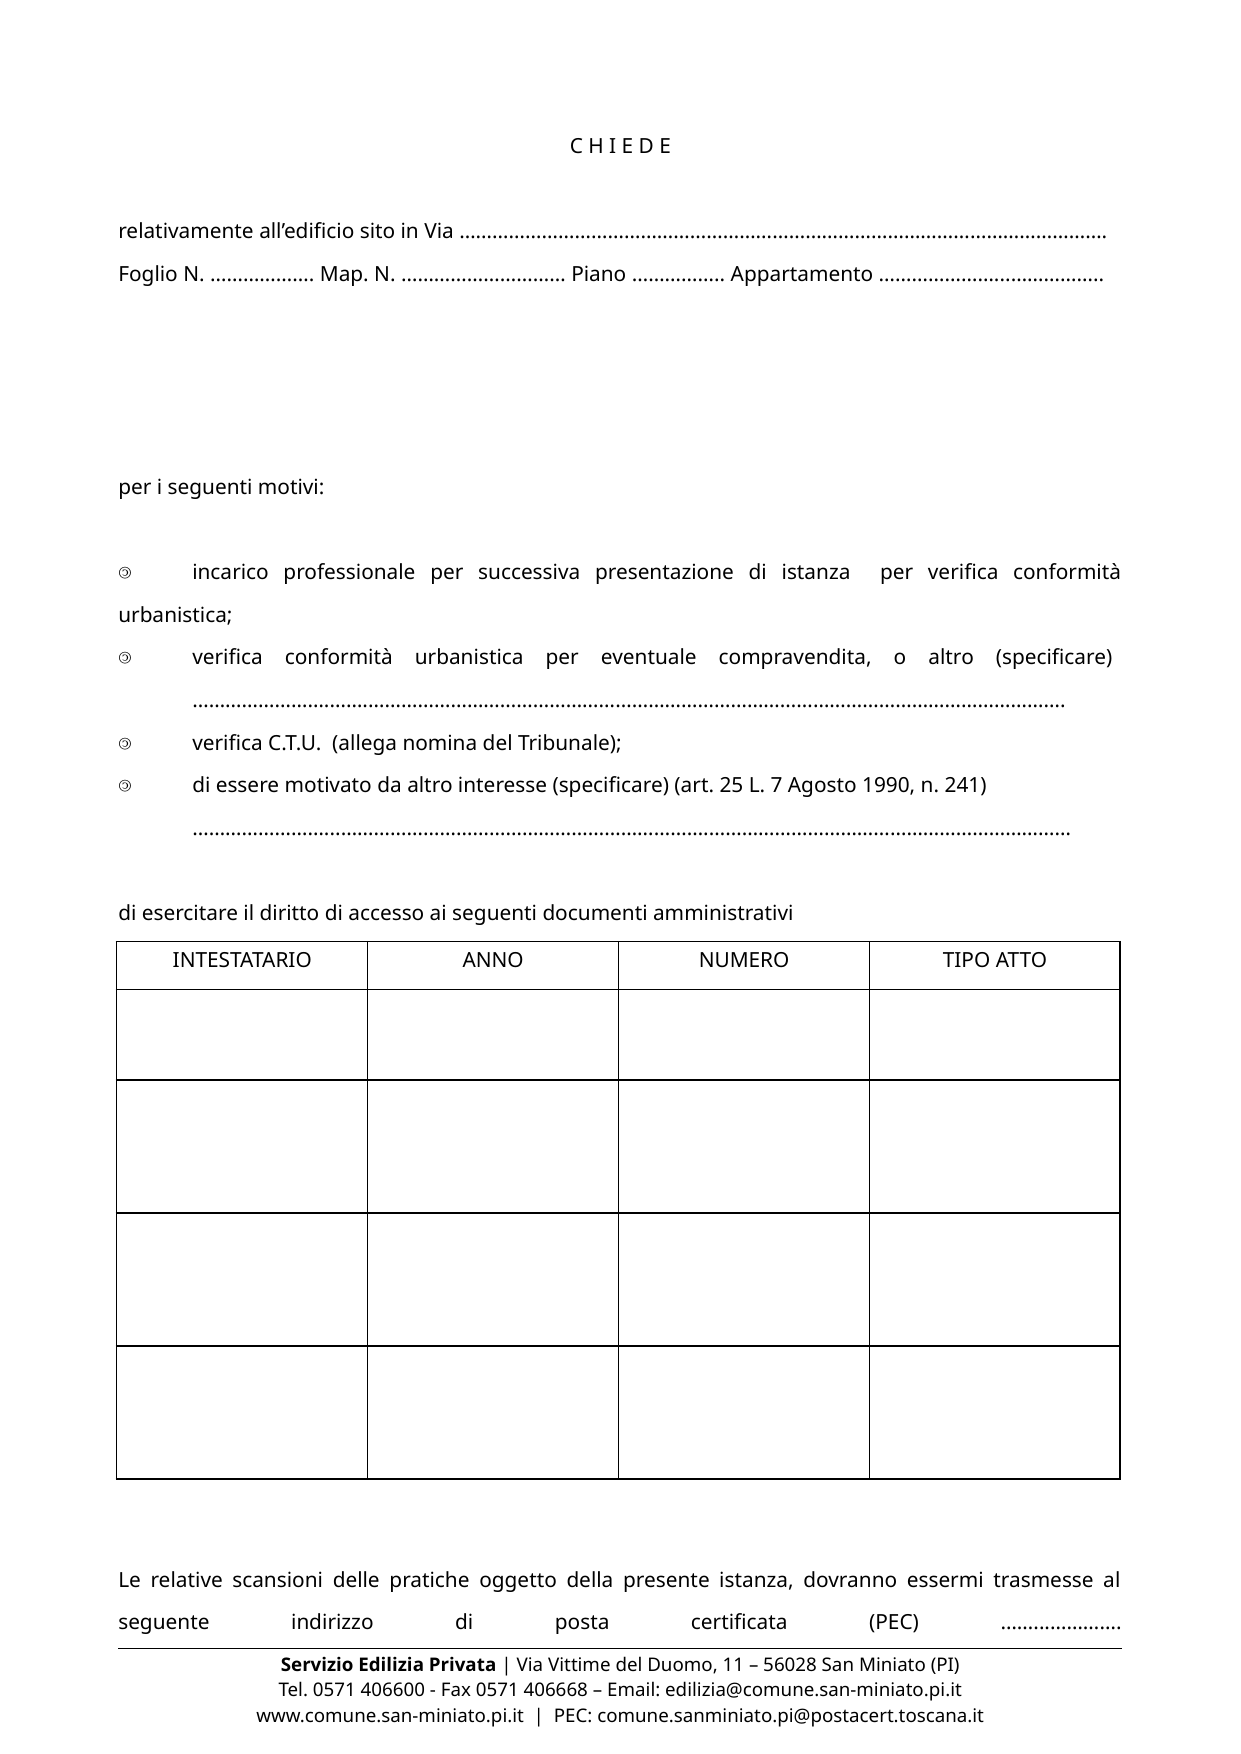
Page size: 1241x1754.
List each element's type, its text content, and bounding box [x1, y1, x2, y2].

table_cell [117, 990, 367, 1079]
list verifica C.T.U. (allega nomina del Tribunale); [118, 728, 1122, 756]
table_cell [870, 1081, 1119, 1212]
table_cell [368, 1214, 618, 1345]
table_cell [870, 1214, 1119, 1345]
text relativamente all’edificio sito in Via ………………………………………………………………………………………………………. [118, 216, 1122, 245]
table_header ANNO [368, 942, 618, 988]
text Foglio N. ………………. Map. N. ………………………… Piano …………….. Appartamento …………………...…………….. [118, 259, 1122, 287]
list verifica conformità urbanistica per eventuale compravendita, o altro (specificare) …………………….…….………………………………………………………………………………………………………………. [118, 642, 1122, 713]
table_cell [619, 1081, 869, 1212]
table_header NUMERO [619, 942, 869, 988]
text ……………………...………………………………………………………….………………………………………………………… [118, 813, 1122, 841]
table_header TIPO ATTO [870, 942, 1119, 988]
table_header INTESTATARIO [117, 942, 367, 988]
table_cell [368, 990, 618, 1079]
table_cell [117, 1081, 367, 1212]
table_cell [870, 1347, 1119, 1478]
list di essere motivato da altro interesse (specificare) (art. 25 L. 7 Agosto 1990, n. 241) [118, 770, 1122, 799]
table_cell [117, 1214, 367, 1345]
list incarico professionale per successiva presentazione di istanza per verifica conformità urbanistica; [118, 557, 1122, 628]
text C H I E D E [118, 131, 1122, 160]
table_cell [870, 990, 1119, 1079]
text di esercitare il diritto di accesso ai seguenti documenti amministrativi [118, 898, 1122, 927]
text Le relative scansioni delle pratiche oggetto della presente istanza, dovranno essermi trasmesse al seguente indirizzo di posta certificata (PEC) ……...…………. [118, 1565, 1122, 1636]
table_cell [619, 1347, 869, 1478]
table_cell [619, 1214, 869, 1345]
table_cell [117, 1347, 367, 1478]
table_cell [368, 1081, 618, 1212]
text per i seguenti motivi: [118, 472, 1122, 501]
table_cell [619, 990, 869, 1079]
table_cell [368, 1347, 618, 1478]
